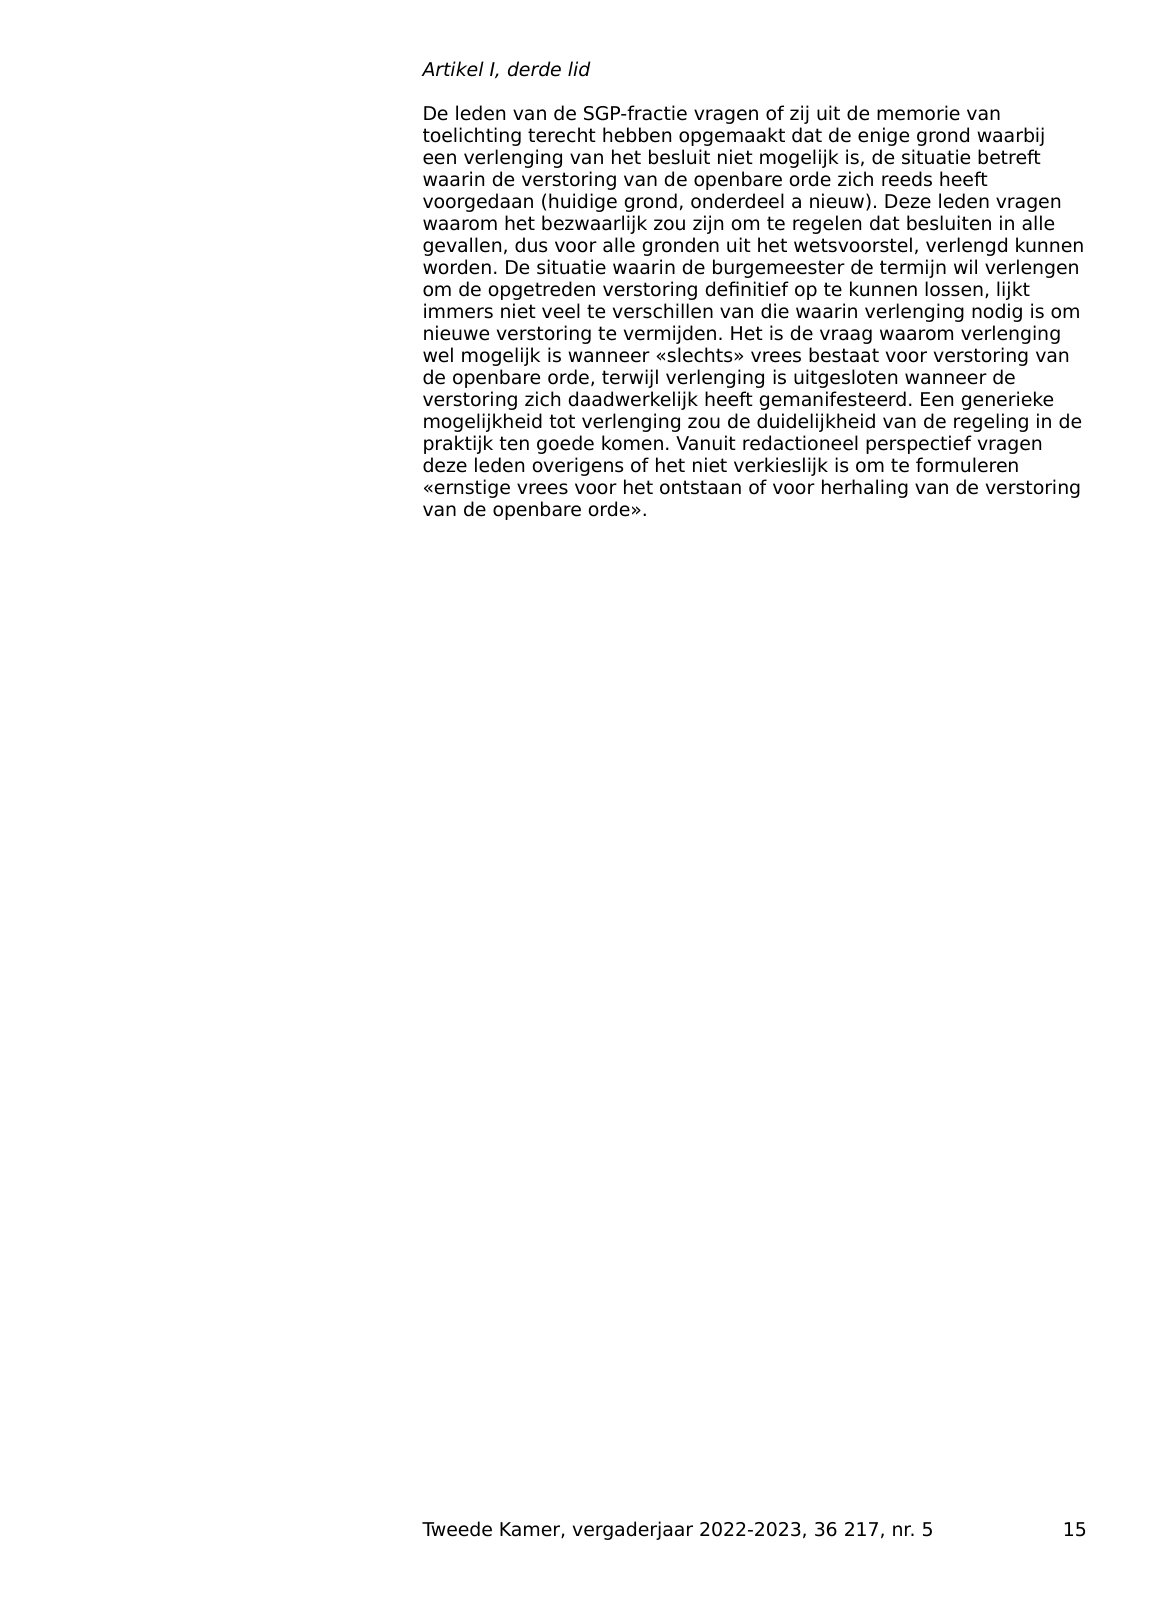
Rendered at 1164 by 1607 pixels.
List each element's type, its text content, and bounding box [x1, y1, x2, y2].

text De leden van de SGP-fractie vragen of zij uit de memorie van toelichting terecht hebben opgemaakt dat de enige grond waarbij een verlenging van het besluit niet mogelijk is, de situatie betreft waarin de verstoring van de openbare orde zich reeds heeft voorgedaan (huidige grond, onderdeel a nieuw). Deze leden vragen waarom het bezwaarlijk zou zijn om te regelen dat besluiten in alle gevallen, dus voor alle gronden uit het wetsvoorstel, verlengd kunnen worden. De situatie waarin de burgemeester de termijn wil verlengen om de opgetreden verstoring definitief op te kunnen lossen, lijkt immers niet veel te verschillen van die waarin verlenging nodig is om nieuwe verstoring te vermijden. Het is de vraag waarom verlenging wel mogelijk is wanneer «slechts» vrees bestaat voor verstoring van de openbare orde, terwijl verlenging is uitgesloten wanneer de verstoring zich daadwerkelijk heeft gemanifesteerd. Een generieke mogelijkheid tot verlenging zou de duidelijkheid van de regeling in de praktijk ten goede komen. Vanuit redactioneel perspectief vragen deze leden overigens of het niet verkieslijk is om te formuleren «ernstige vrees voor het ontstaan of voor herhaling van de verstoring van de openbare orde». [422, 103, 1087, 521]
subtitle Artikel I, derde lid [422, 59, 1087, 81]
